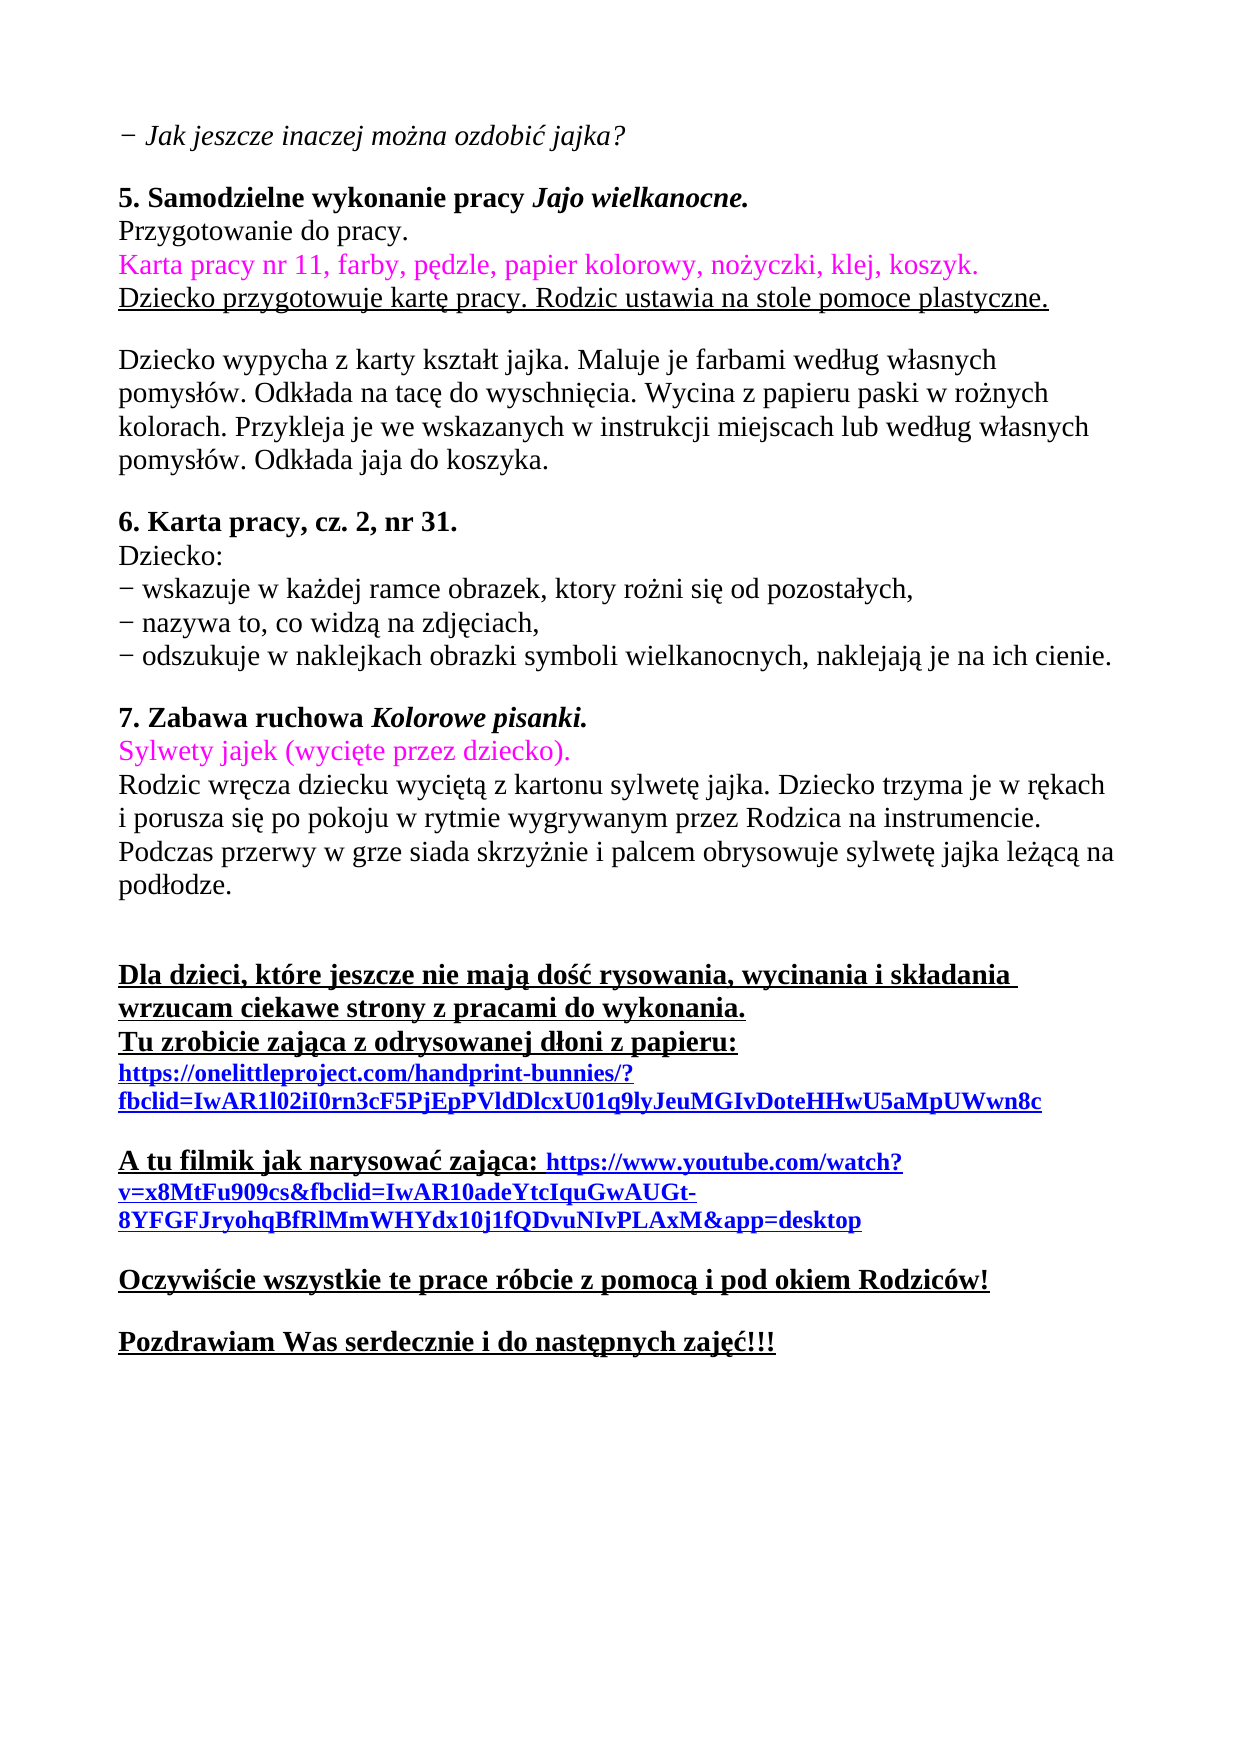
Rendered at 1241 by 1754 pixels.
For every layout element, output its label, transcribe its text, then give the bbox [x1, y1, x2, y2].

text Oczywiście wszystkie te prace róbcie z pomocą i pod okiem Rodziców! [118, 1262, 1122, 1296]
text Karta pracy nr 11, farby, pędzle, papier kolorowy, nożyczki, klej, koszyk. [118, 247, 1122, 280]
text − nazywa to, co widzą na zdjęciach, [118, 605, 1122, 638]
text Dziecko wypycha z karty kształt jajka. Maluje je farbami według własnych pomysłów. Odkłada na tacę do wyschnięcia. Wycina z papieru paski w rożnych kolorach. Przykleja je we wskazanych w instrukcji miejscach lub według własnych pomysłów. Odkłada jaja do koszyka. [118, 342, 1122, 476]
text Pozdrawiam Was serdecznie i do następnych zajęć!!! [118, 1324, 1122, 1357]
text 7. Zabawa ruchowa Kolorowe pisanki. [118, 700, 1122, 733]
text Dziecko: [118, 538, 1122, 571]
text Rodzic wręcza dziecku wyciętą z kartonu sylwetę jajka. Dziecko trzyma je w rękach [118, 767, 1122, 800]
text Sylwety jajek (wycięte przez dziecko). [118, 733, 1122, 767]
text i porusza się po pokoju w rytmie wygrywanym przez Rodzica na instrumencie. Podczas przerwy w grze siada skrzyżnie i palcem obrysowuje sylwetę jajka leżącą na podłodze. [118, 800, 1122, 901]
text Dla dzieci, które jeszcze nie mają dość rysowania, wycinania i składania wrzucam ciekawe strony z pracami do wykonania. [118, 957, 1122, 1024]
text − wskazuje w każdej ramce obrazek, ktory rożni się od pozostałych, [118, 571, 1122, 605]
text − odszukuje w naklejkach obrazki symboli wielkanocnych, naklejają je na ich cienie. [118, 638, 1122, 672]
text Dziecko przygotowuje kartę pracy. Rodzic ustawia na stole pomoce plastyczne. [118, 280, 1122, 314]
text 6. Karta pracy, cz. 2, nr 31. [118, 504, 1122, 538]
text A tu filmik jak narysować zająca: https://www.youtube.com/watch?v=x8MtFu909csHYPERLINK "https://www.youtube.com/watch?v=x8MtFu909cs&fbclid=IwAR10adeYtcIquGwAUGt-8YFGFJryohqBfRlMmWHYdx10j1fQDvuNIvPLAxM&app=desktop"&HYPERLINK "https://www.youtube.com/watch?v=x8MtFu909cs&fbclid=IwAR10adeYtcIquGwAUGt-8YFGFJryohqBfRlMmWHYdx10j1fQDvuNIvPLAxM&app=desktop"fbclid=IwAR10adeYtcIquGwAUGt-8YFGFJryohqBfRlMmWHYdx10j1fQDvuNIvPLAxMHYPERLINK "https://www.youtube.com/watch?v=x8MtFu909cs&fbclid=IwAR10adeYtcIquGwAUGt-8YFGFJryohqBfRlMmWHYdx10j1fQDvuNIvPLAxM&app=desktop"&HYPERLINK "https://www.youtube.com/watch?v=x8MtFu909cs&fbclid=IwAR10adeYtcIquGwAUGt-8YFGFJryohqBfRlMmWHYdx10j1fQDvuNIvPLAxM&app=desktop"app=desktop [118, 1143, 1122, 1234]
text Tu zrobicie zająca z odrysowanej dłoni z papieru: https://onelittleproject.com/handprint-bunnies/?fbclid=IwAR1l02iI0rn3cF5PjEpPVldDlcxU01q9lyJeuMGIvDoteHHwU5aMpUWwn8c [118, 1024, 1122, 1115]
text Przygotowanie do pracy. [118, 213, 1122, 247]
text − Jak jeszcze inaczej można ozdobić jajka? [118, 118, 1122, 152]
text 5. Samodzielne wykonanie pracy Jajo wielkanocne. [118, 180, 1122, 213]
